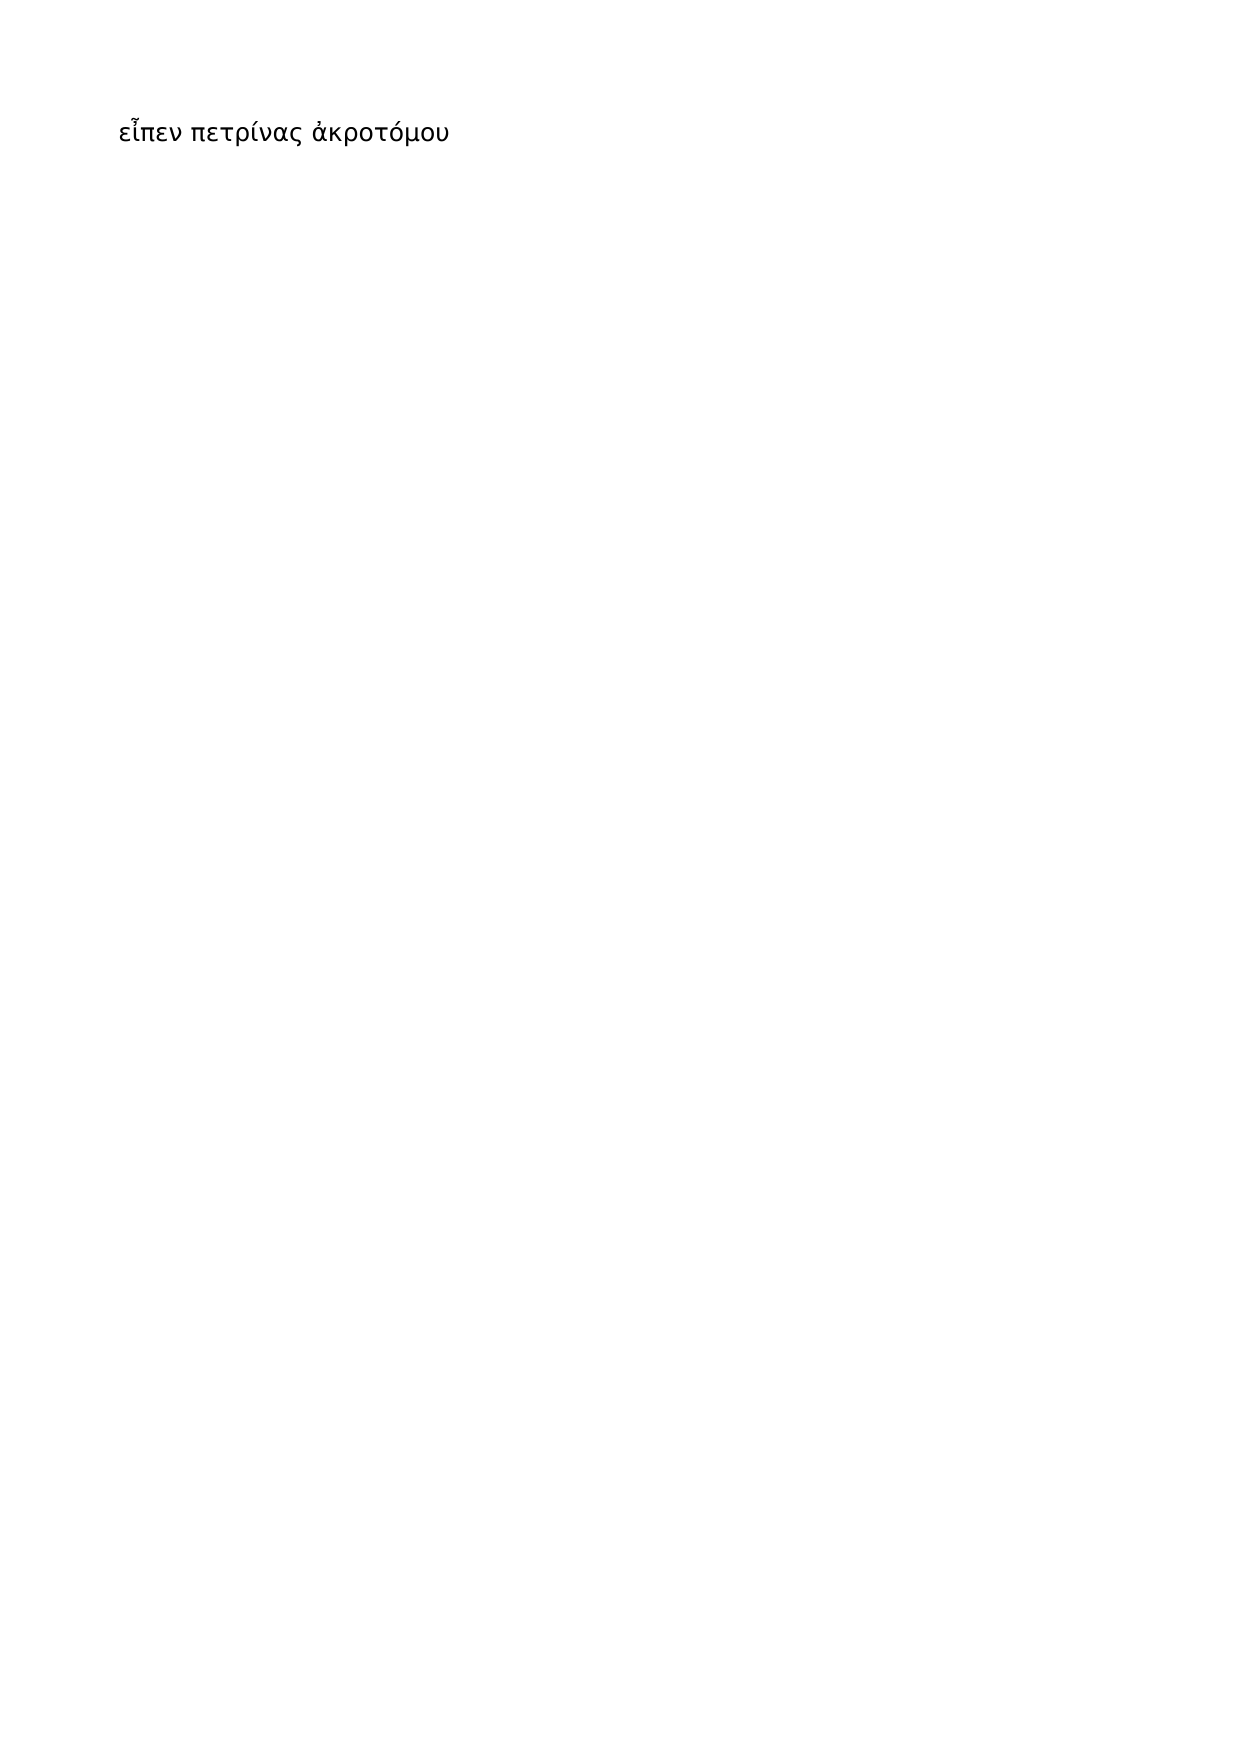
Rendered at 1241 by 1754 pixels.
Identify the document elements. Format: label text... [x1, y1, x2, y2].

text εἶπεν πετρίνας ἀκροτόμου [118, 118, 1122, 147]
